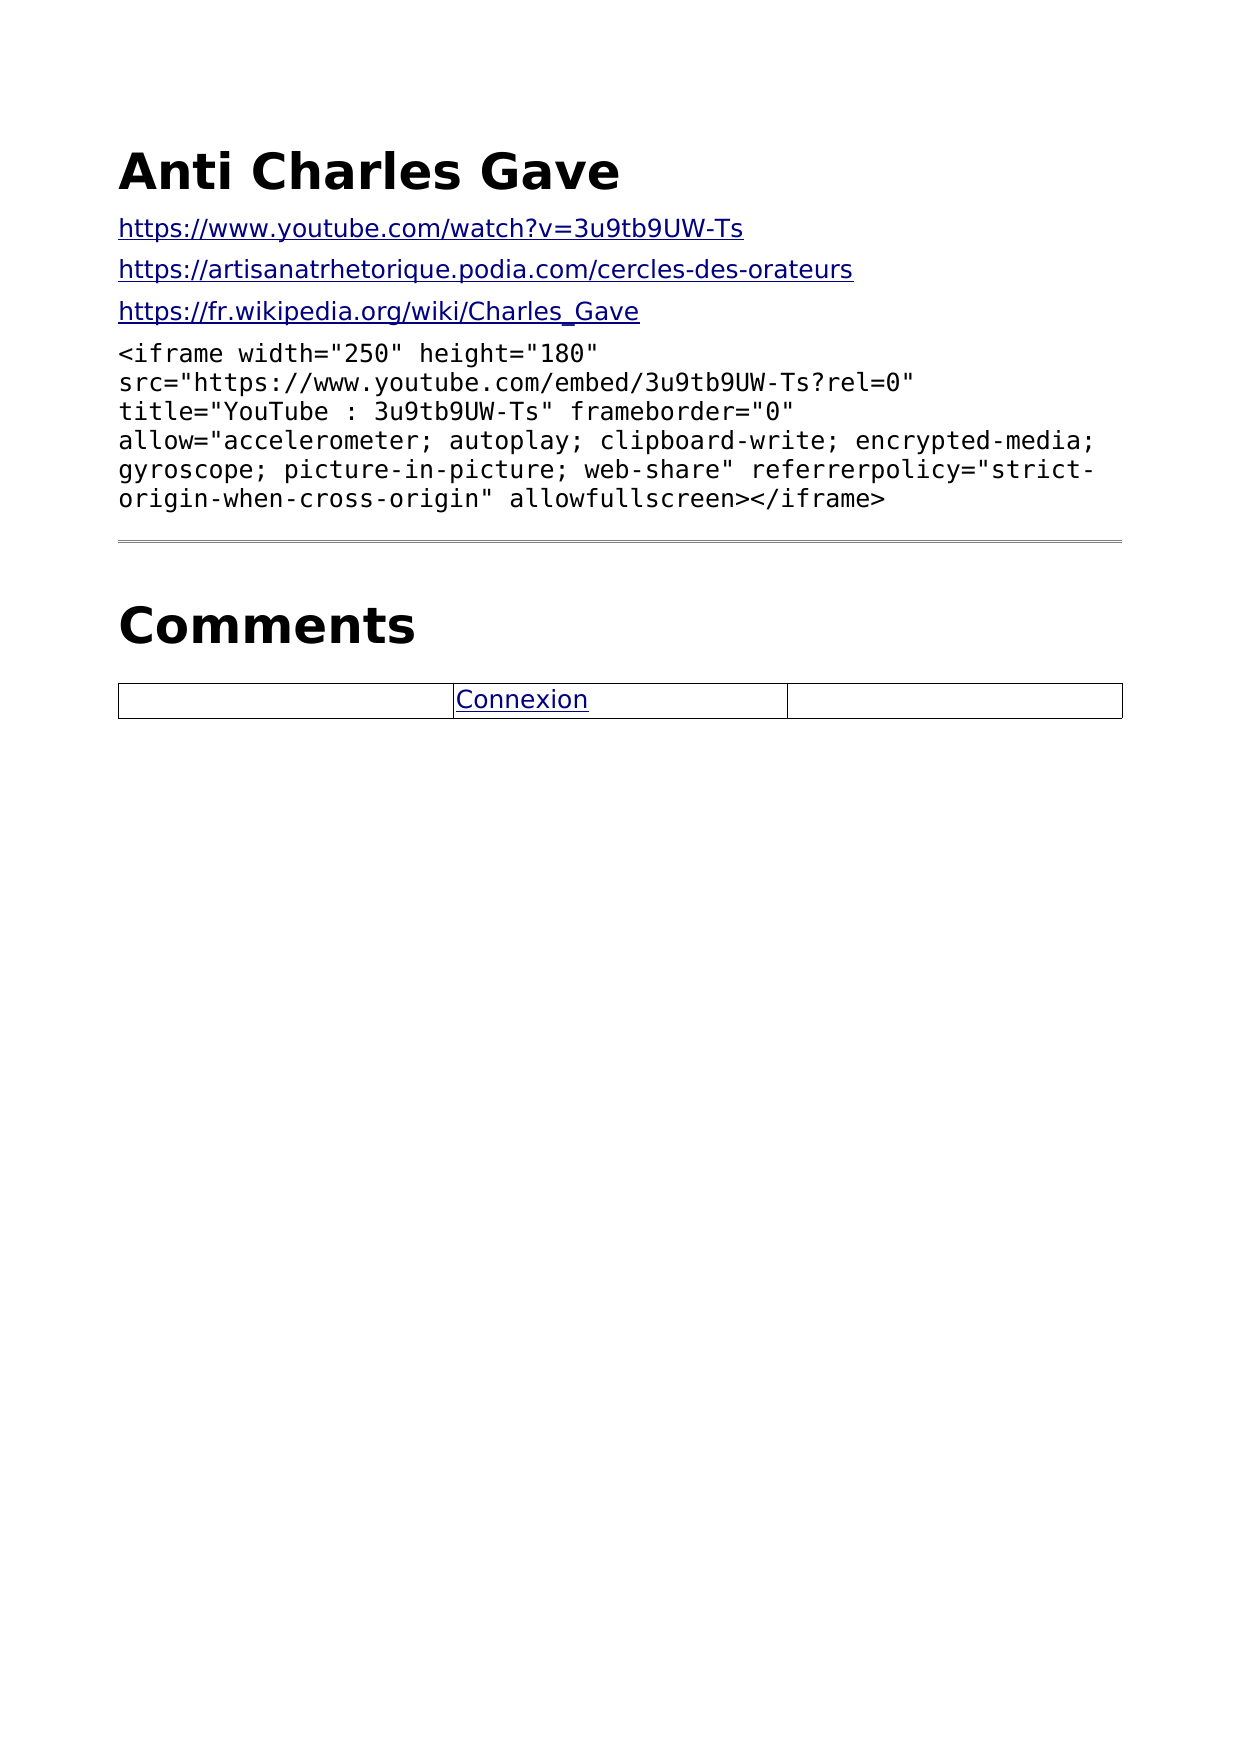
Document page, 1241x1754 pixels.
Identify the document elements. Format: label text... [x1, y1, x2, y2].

text https://fr.wikipedia.org/wiki/Charles_Gave [118, 297, 1122, 326]
text https://www.youtube.com/watch?v=3u9tb9UW-Ts [118, 214, 1122, 243]
subtitle Comments [118, 597, 1122, 655]
table_header [119, 684, 453, 718]
table_header [788, 684, 1122, 718]
table_header Connexion [454, 684, 787, 718]
text <iframe width="250" height="180" src="https://www.youtube.com/embed/3u9tb9UW-Ts?rel=0" title="YouTube : 3u9tb9UW-Ts" frameborder="0" allow="accelerometer; autoplay; clipboard-write; encrypted-media; gyroscope; picture-in-picture; web-share" referrerpolicy="strict-origin-when-cross-origin" allowfullscreen></iframe> [118, 339, 1122, 514]
text https://artisanatrhetorique.podia.com/cercles-des-orateurs [118, 256, 1122, 285]
subtitle Anti Charles Gave [118, 143, 1122, 201]
